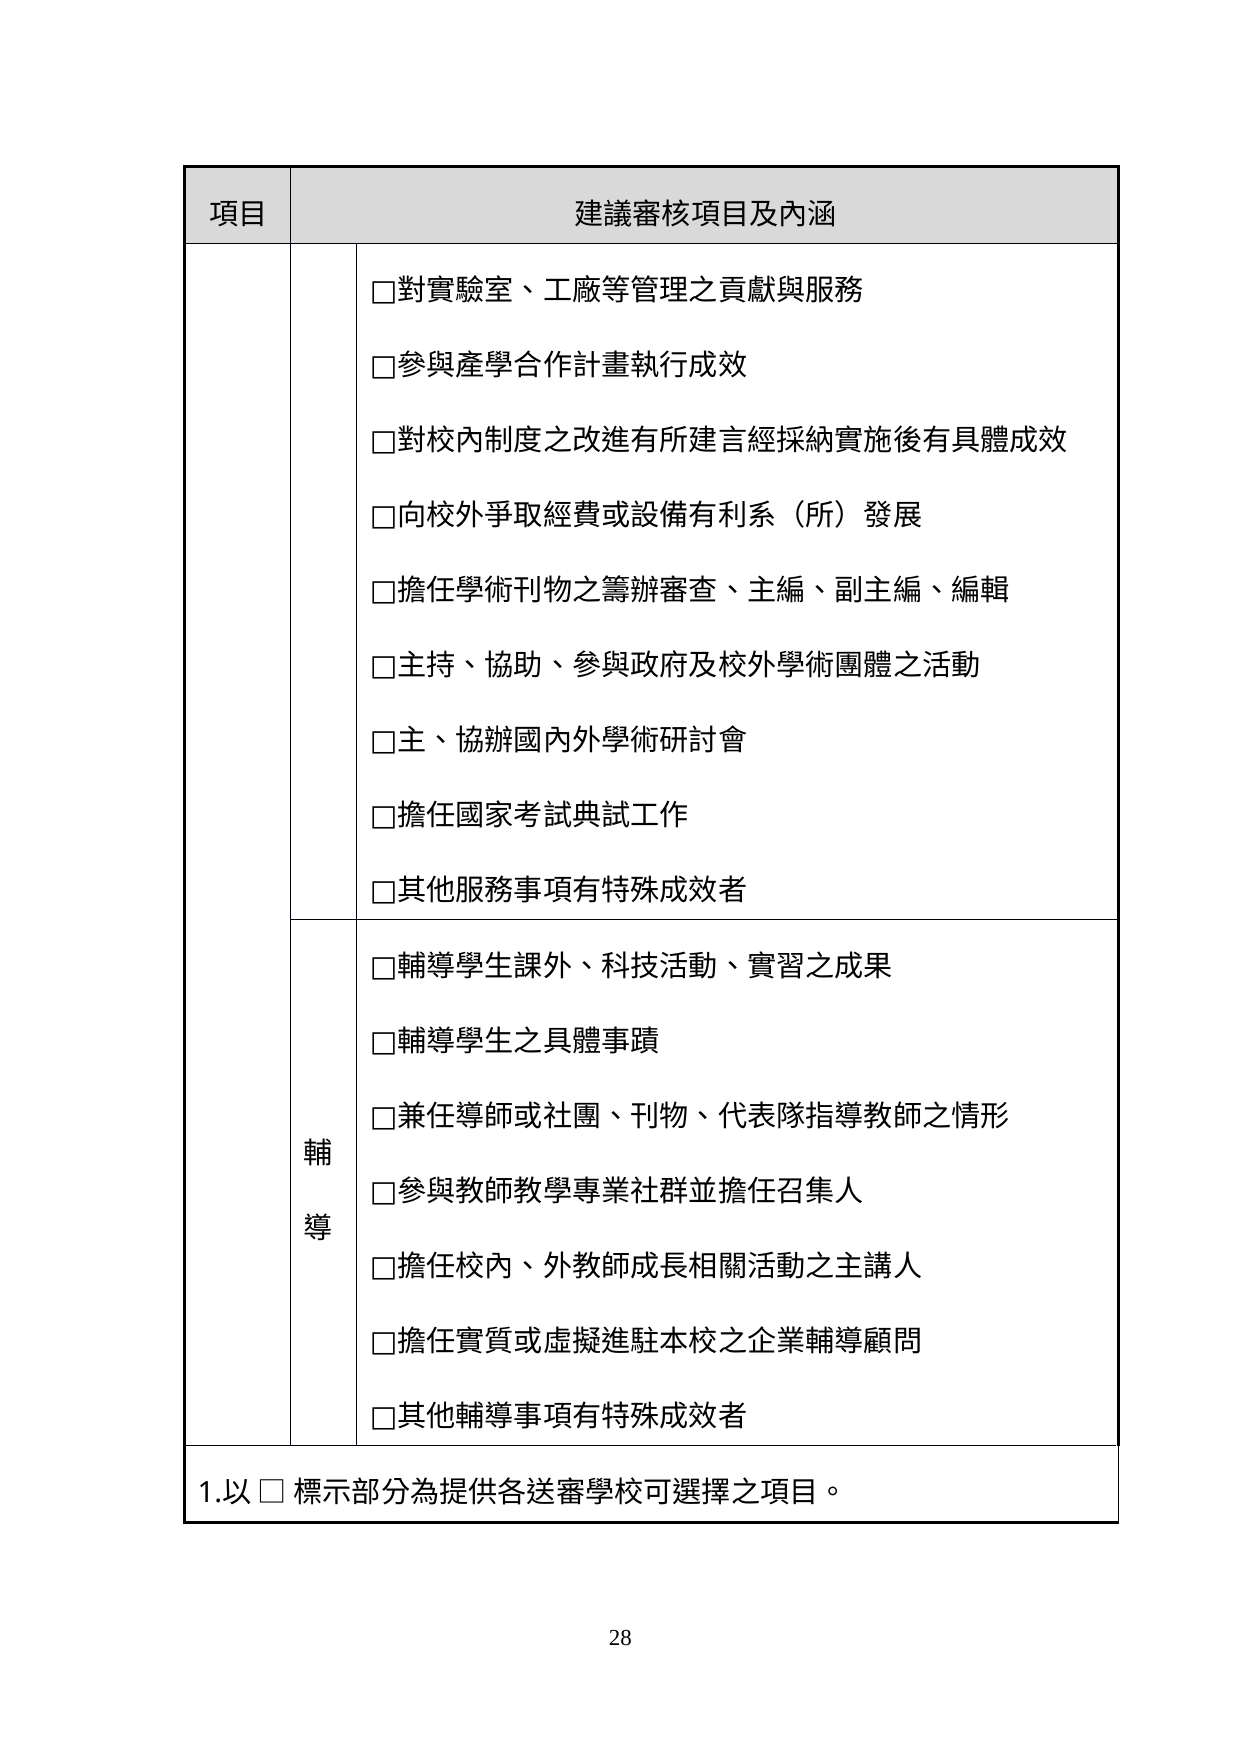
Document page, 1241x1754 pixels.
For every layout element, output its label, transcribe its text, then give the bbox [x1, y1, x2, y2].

table_cell 1.以 □ 標示部分為提供各送審學校可選擇之項目。 [186, 1445, 1118, 1521]
table_cell [186, 244, 290, 1445]
table_cell [291, 244, 356, 919]
table_header 項目 [186, 168, 290, 243]
table_header 建議審核項目及內涵 [291, 168, 1117, 243]
table_cell □對實驗室、工廠等管理之貢獻與服務 □參與產學合作計畫執行成效 □對校內制度之改進有所建言經採納實施後有具體成效 □向校外爭取經費或設備有利系（所）發展 □擔任學術刊物之籌辦審查、主編、副主編、編輯 □主持、協助、參與政府及校外學術團體之活動 □主、協辦國內外學術研討會 □擔任國家考試典試工作 □其他服務事項有特殊成效者 [357, 244, 1117, 919]
table_cell □輔導學生課外、科技活動、實習之成果 □輔導學生之具體事蹟 □兼任導師或社團、刊物、代表隊指導教師之情形 □參與教師教學專業社群並擔任召集人 □擔任校內、外教師成長相關活動之主講人 □擔任實質或虛擬進駐本校之企業輔導顧問 □其他輔導事項有特殊成效者 [357, 920, 1117, 1445]
table_cell 輔導 [291, 920, 356, 1445]
